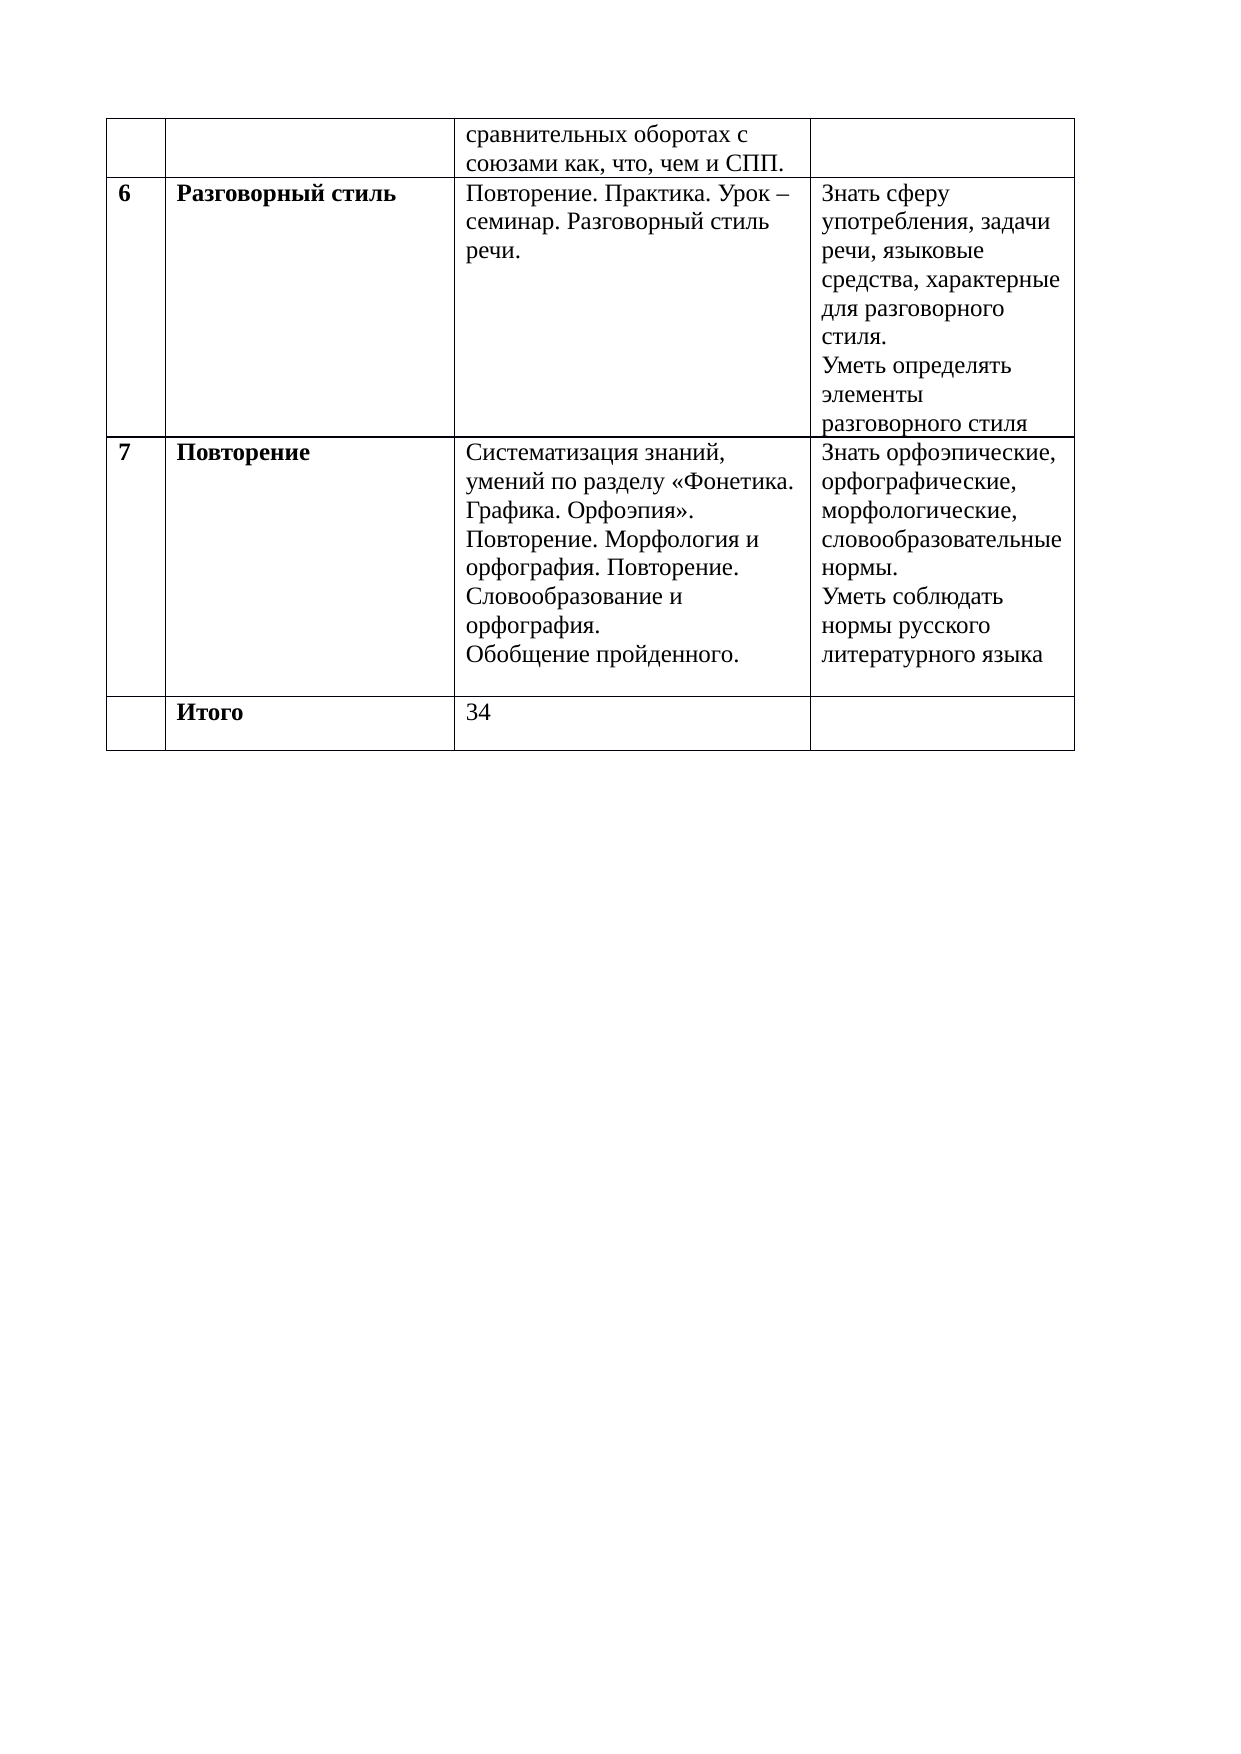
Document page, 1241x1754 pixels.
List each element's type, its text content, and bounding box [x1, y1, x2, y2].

table_cell [107, 119, 165, 177]
table_cell [107, 697, 165, 750]
table_cell сравнительных оборотах с союзами как, что, чем и СПП. [455, 119, 810, 177]
table_cell Разговорный стиль [166, 178, 454, 436]
table_cell [166, 119, 454, 177]
table_cell Знать орфоэпические, орфографические, морфологические, словообразовательные нормы. Уметь соблюдать нормы русского литературного языка [811, 438, 1074, 696]
table_cell 7 [107, 438, 165, 696]
table_cell Знать сферу употребления, задачи речи, языковые средства, характерные для разговорного стиля. Уметь определять элементы разговорного стиля [811, 178, 1074, 436]
table_cell [811, 119, 1074, 177]
table_cell 34 [455, 697, 810, 750]
table_cell Итого [166, 697, 454, 750]
table_cell Систематизация знаний, умений по разделу «Фонетика. Графика. Орфоэпия». Повторение. Морфология и орфография. Повторение. Словообразование и орфография. Обобщение пройденного. [455, 438, 810, 696]
table_cell [811, 697, 1074, 750]
table_cell Повторение. Практика. Урок – семинар. Разговорный стиль речи. [455, 178, 810, 436]
table_cell 6 [107, 178, 165, 436]
table_cell Повторение [166, 438, 454, 696]
